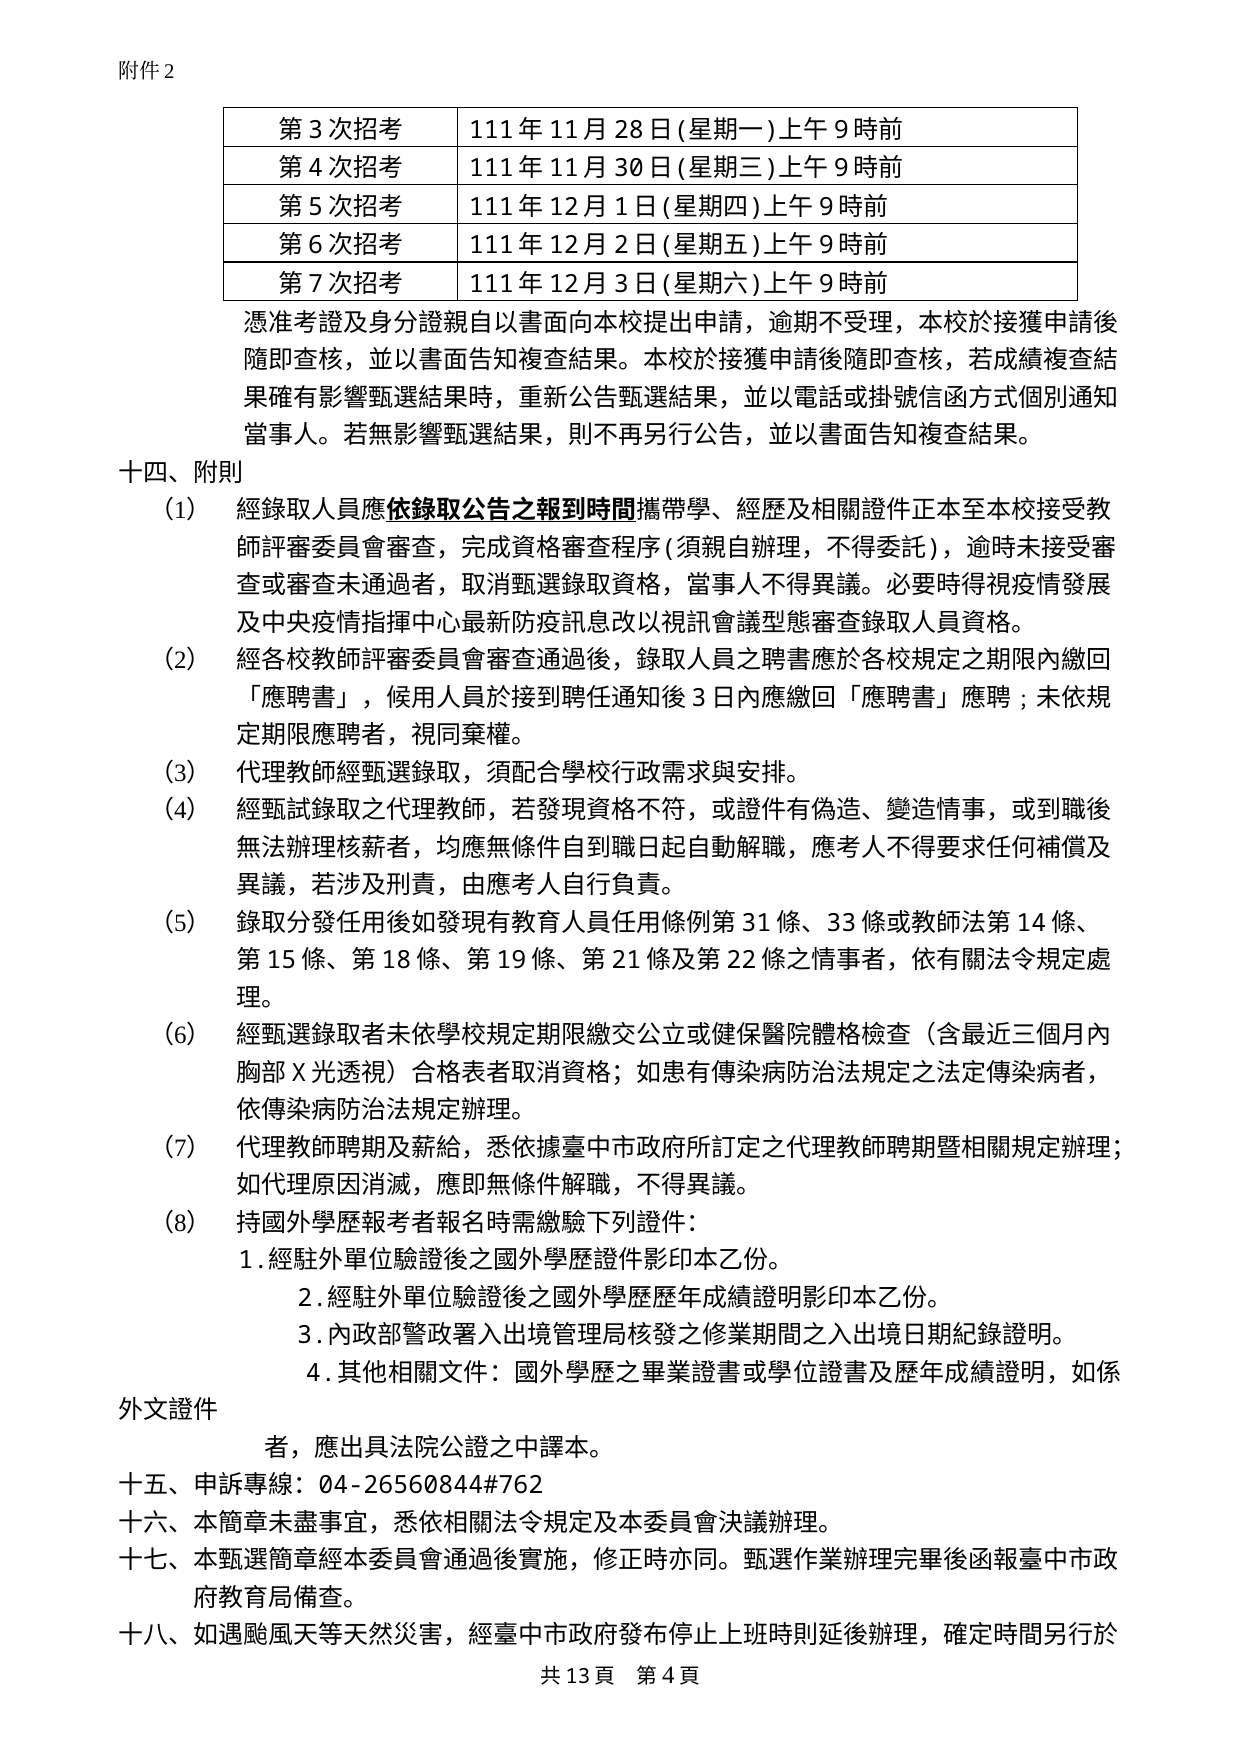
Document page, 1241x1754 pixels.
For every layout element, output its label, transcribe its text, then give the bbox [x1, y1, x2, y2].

table_cell 111年12月1日(星期四)上午9時前 [458, 185, 1077, 223]
table_cell 第3次招考 [224, 108, 457, 146]
table_cell 111年11月30日(星期三)上午9時前 [458, 147, 1077, 184]
table_cell 111年11月28日(星期一)上午9時前 [458, 108, 1077, 146]
text 憑准考證及身分證親自以書面向本校提出申請，逾期不受理，本校於接獲申請後隨即查核，並以書面告知複查結果。本校於接獲申請後隨即查核，若成績複查結果確有影響甄選結果時，重新公告甄選結果，並以電話或掛號信函方式個別通知當事人。若無影響甄選結果，則不再另行公告，並以書面告知複查結果。 [243, 301, 1122, 451]
table_cell 111年12月2日(星期五)上午9時前 [458, 224, 1077, 261]
text 十五、申訴專線：04-26560844#762 [118, 1463, 1122, 1501]
text 4.其他相關文件：國外學歷之畢業證書或學位證書及歷年成績證明，如係外文證件 [0, 1351, 1122, 1426]
list 經各校教師評審委員會審查通過後，錄取人員之聘書應於各校規定之期限內繳回「應聘書」，候用人員於接到聘任通知後3日內應繳回「應聘書」應聘﹔未依規定期限應聘者，視同棄權。 [149, 638, 1122, 751]
text 十四、附則 [118, 451, 1122, 488]
list 代理教師聘期及薪給，悉依據臺中市政府所訂定之代理教師聘期暨相關規定辦理；如代理原因消滅，應即無條件解職，不得異議。 [149, 1126, 1122, 1201]
text 者，應出具法院公證之中譯本。 [144, 1426, 1122, 1463]
list 代理教師經甄選錄取，須配合學校行政需求與安排。 [149, 751, 1122, 788]
list 經錄取人員應依錄取公告之報到時間攜帶學、經歷及相關證件正本至本校接受教師評審委員會審查，完成資格審查程序(須親自辦理，不得委託)，逾時未接受審查或審查未通過者，取消甄選錄取資格，當事人不得異議。必要時得視疫情發展及中央疫情指揮中心最新防疫訊息改以視訊會議型態審查錄取人員資格。 [149, 488, 1122, 638]
list 錄取分發任用後如發現有教育人員任用條例第31條、33條或教師法第14條、第15條、第18條、第19條、第21條及第22條之情事者，依有關法令規定處理。 [149, 901, 1122, 1013]
text 2.經駐外單位驗證後之國外學歷歷年成績證明影印本乙份。 [0, 1276, 1122, 1313]
table_cell 111年12月3日(星期六)上午9時前 [458, 263, 1077, 300]
list 經甄試錄取之代理教師，若發現資格不符，或證件有偽造、變造情事，或到職後無法辦理核薪者，均應無條件自到職日起自動解職，應考人不得要求任何補償及異議，若涉及刑責，由應考人自行負責。 [149, 788, 1122, 901]
table_cell 第5次招考 [224, 185, 457, 223]
table_cell 第7次招考 [224, 263, 457, 300]
text 十七、本甄選簡章經本委員會通過後實施，修正時亦同。甄選作業辦理完畢後函報臺中市政府教育局備查。 [118, 1538, 1122, 1613]
list 經甄選錄取者未依學校規定期限繳交公立或健保醫院體格檢查（含最近三個月內胸部X光透視）合格表者取消資格；如患有傳染病防治法規定之法定傳染病者，依傳染病防治法規定辦理。 [149, 1013, 1122, 1126]
text 1.經駐外單位驗證後之國外學歷證件影印本乙份。 [118, 1238, 1122, 1276]
text 十六、本簡章未盡事宜，悉依相關法令規定及本委員會決議辦理。 [118, 1501, 1122, 1538]
text 3.內政部警政署入出境管理局核發之修業期間之入出境日期紀錄證明。 [0, 1313, 1122, 1351]
text 十八、如遇颱風天等天然災害，經臺中市政府發布停止上班時則延後辦理，確定時間另行於 [118, 1613, 1122, 1651]
list 持國外學歷報考者報名時需繳驗下列證件： [149, 1201, 1122, 1238]
table_cell 第6次招考 [224, 224, 457, 261]
table_cell 第4次招考 [224, 147, 457, 184]
